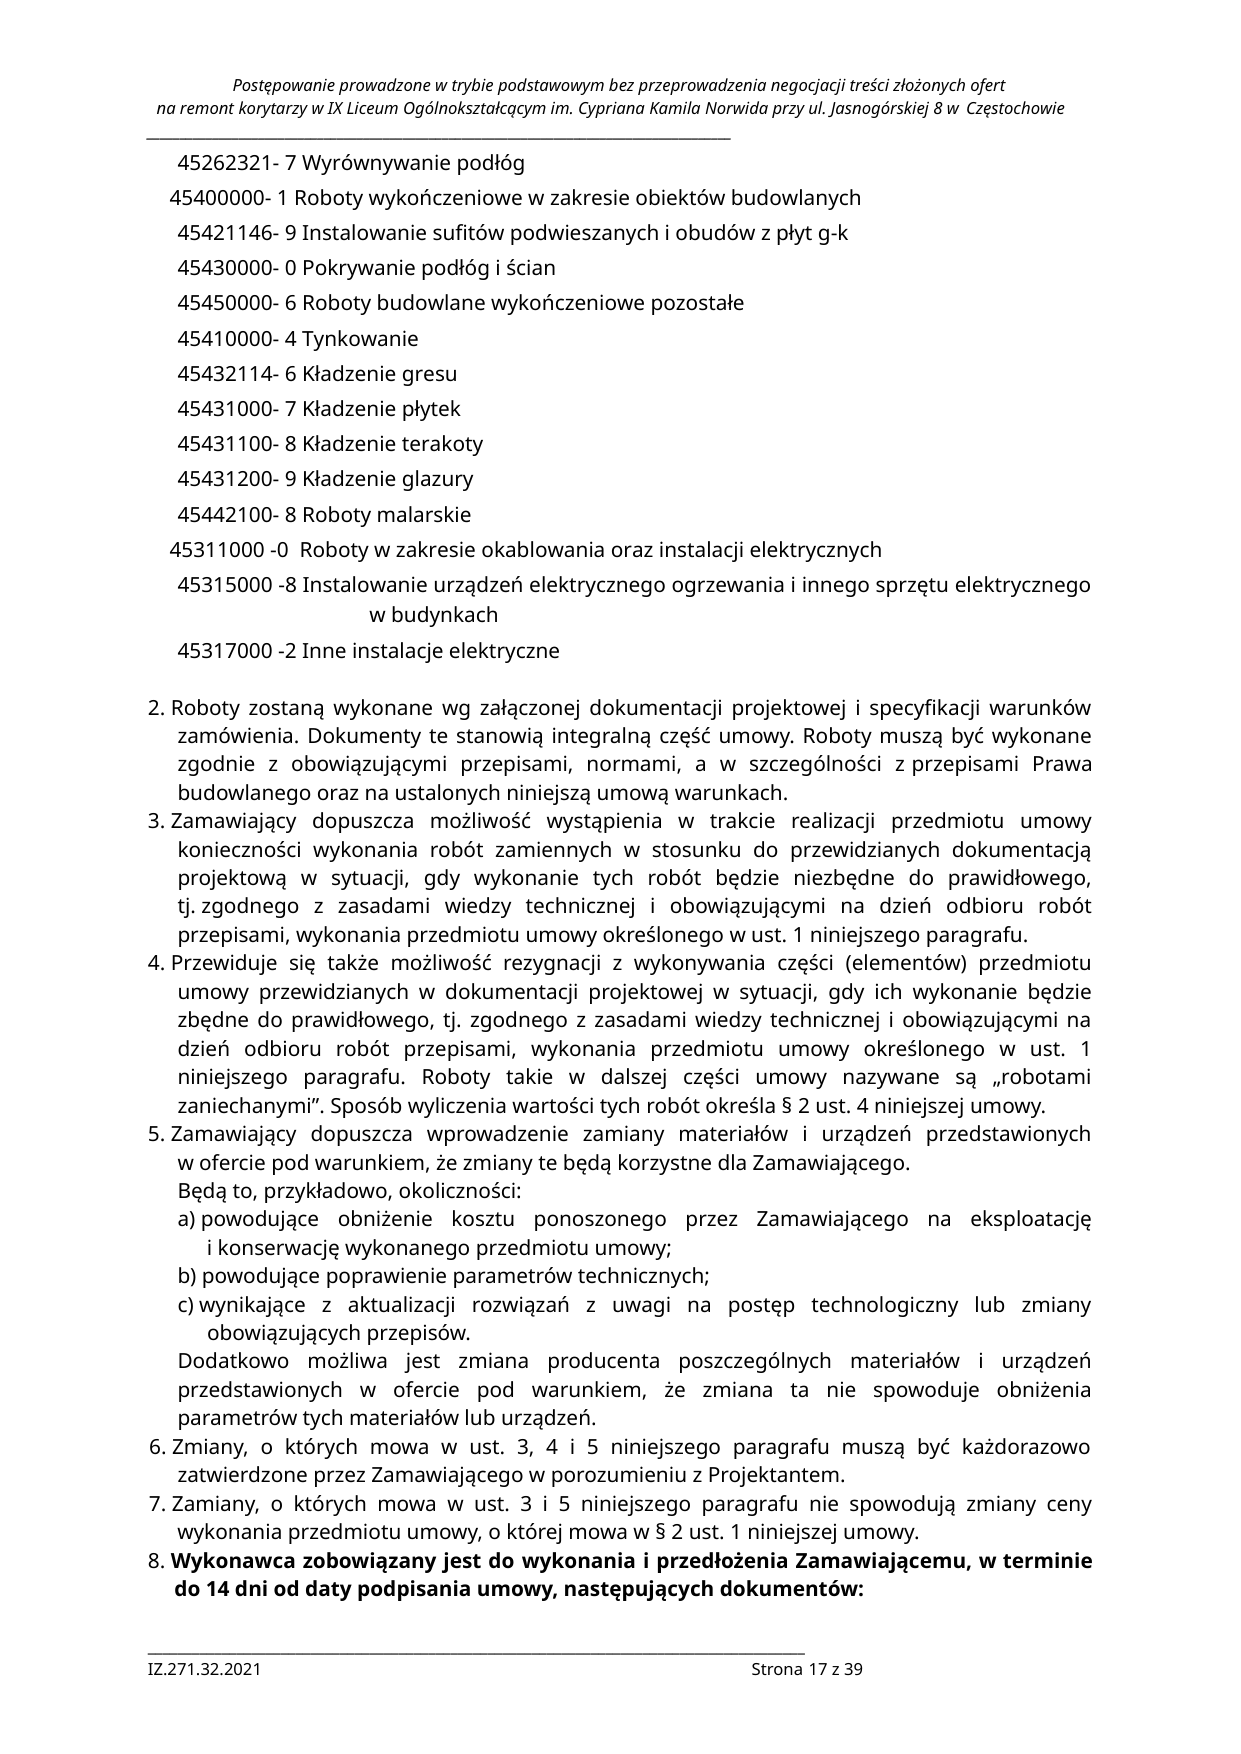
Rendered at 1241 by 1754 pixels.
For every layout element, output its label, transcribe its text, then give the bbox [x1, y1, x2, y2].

text 45410000- 4 Tynkowanie [177, 324, 1093, 352]
text a) powodujące obniżenie kosztu ponoszonego przez Zamawiającego na eksploatację i konserwację wykonanego przedmiotu umowy; [177, 1204, 1093, 1261]
text 3. Zamawiający dopuszcza możliwość wystąpienia w trakcie realizacji przedmiotu umowy konieczności wykonania robót zamiennych w stosunku do przewidzianych dokumentacją projektową w sytuacji, gdy wykonanie tych robót będzie niezbędne do prawidłowego, tj. zgodnego z zasadami wiedzy technicznej i obowiązującymi na dzień odbioru robót przepisami, wykonania przedmiotu umowy określonego w ust. 1 niniejszego paragrafu. [148, 806, 1093, 948]
text Dodatkowo możliwa jest zmiana producenta poszczególnych materiałów i urządzeń przedstawionych w ofercie pod warunkiem, że zmiana ta nie spowoduje obniżenia parametrów tych materiałów lub urządzeń. [177, 1347, 1093, 1432]
text Będą to, przykładowo, okoliczności: [148, 1176, 1093, 1204]
text 45431100- 8 Kładzenie terakoty [177, 429, 1093, 458]
text 45262321- 7 Wyrównywanie podłóg [177, 148, 1093, 176]
text 45400000- 1 Roboty wykończeniowe w zakresie obiektów budowlanych [148, 183, 1093, 211]
text 45311000 -0 Roboty w zakresie okablowania oraz instalacji elektrycznych [148, 535, 1093, 563]
text 45315000 -8 Instalowanie urządzeń elektrycznego ogrzewania i innego sprzętu elektrycznego w budynkach [177, 570, 1093, 629]
text 45430000- 0 Pokrywanie podłóg i ścian [177, 253, 1093, 282]
text 4. Przewiduje się także możliwość rezygnacji z wykonywania części (elementów) przedmiotu umowy przewidzianych w dokumentacji projektowej w sytuacji, gdy ich wykonanie będzie zbędne do prawidłowego, tj. zgodnego z zasadami wiedzy technicznej i obowiązującymi na dzień odbioru robót przepisami, wykonania przedmiotu umowy określonego w ust. 1 niniejszego paragrafu. Roboty takie w dalszej części umowy nazywane są „robotami zaniechanymi”. Sposób wyliczenia wartości tych robót określa § 2 ust. 4 niniejszej umowy. [148, 948, 1093, 1119]
text 45421146- 9 Instalowanie sufitów podwieszanych i obudów z płyt g-k [177, 218, 1093, 246]
text 45450000- 6 Roboty budowlane wykończeniowe pozostałe [177, 288, 1093, 317]
text 45442100- 8 Roboty malarskie [177, 500, 1093, 528]
text 45431000- 7 Kładzenie płytek [177, 394, 1093, 422]
text 45317000 -2 Inne instalacje elektryczne [177, 636, 1093, 664]
text b) powodujące poprawienie parametrów technicznych; [177, 1261, 1093, 1290]
text 6. Zmiany, o których mowa w ust. 3, 4 i 5 niniejszego paragrafu muszą być każdorazowo zatwierdzone przez Zamawiającego w porozumieniu z Projektantem. [149, 1432, 1093, 1489]
text c) wynikające z aktualizacji rozwiązań z uwagi na postęp technologiczny lub zmiany obowiązujących przepisów. [177, 1290, 1093, 1347]
text 5. Zamawiający dopuszcza wprowadzenie zamiany materiałów i urządzeń przedstawionych w ofercie pod warunkiem, że zmiany te będą korzystne dla Zamawiającego. [148, 1119, 1093, 1176]
text 45431200- 9 Kładzenie glazury [177, 464, 1093, 493]
text 7. Zamiany, o których mowa w ust. 3 i 5 niniejszego paragrafu nie spowodują zmiany ceny wykonania przedmiotu umowy, o której mowa w § 2 ust. 1 niniejszej umowy. [149, 1489, 1093, 1546]
text 8. Wykonawca zobowiązany jest do wykonania i przedłożenia Zamawiającemu, w terminie do 14 dni od daty podpisania umowy, następujących dokumentów: [148, 1546, 1093, 1603]
text 2. Roboty zostaną wykonane wg załączonej dokumentacji projektowej i specyfikacji warunków zamówienia. Dokumenty te stanowią integralną część umowy. Roboty muszą być wykonane zgodnie z obowiązującymi przepisami, normami, a w szczególności z przepisami Prawa budowlanego oraz na ustalonych niniejszą umową warunkach. [148, 693, 1093, 806]
text 45432114- 6 Kładzenie gresu [177, 359, 1093, 387]
